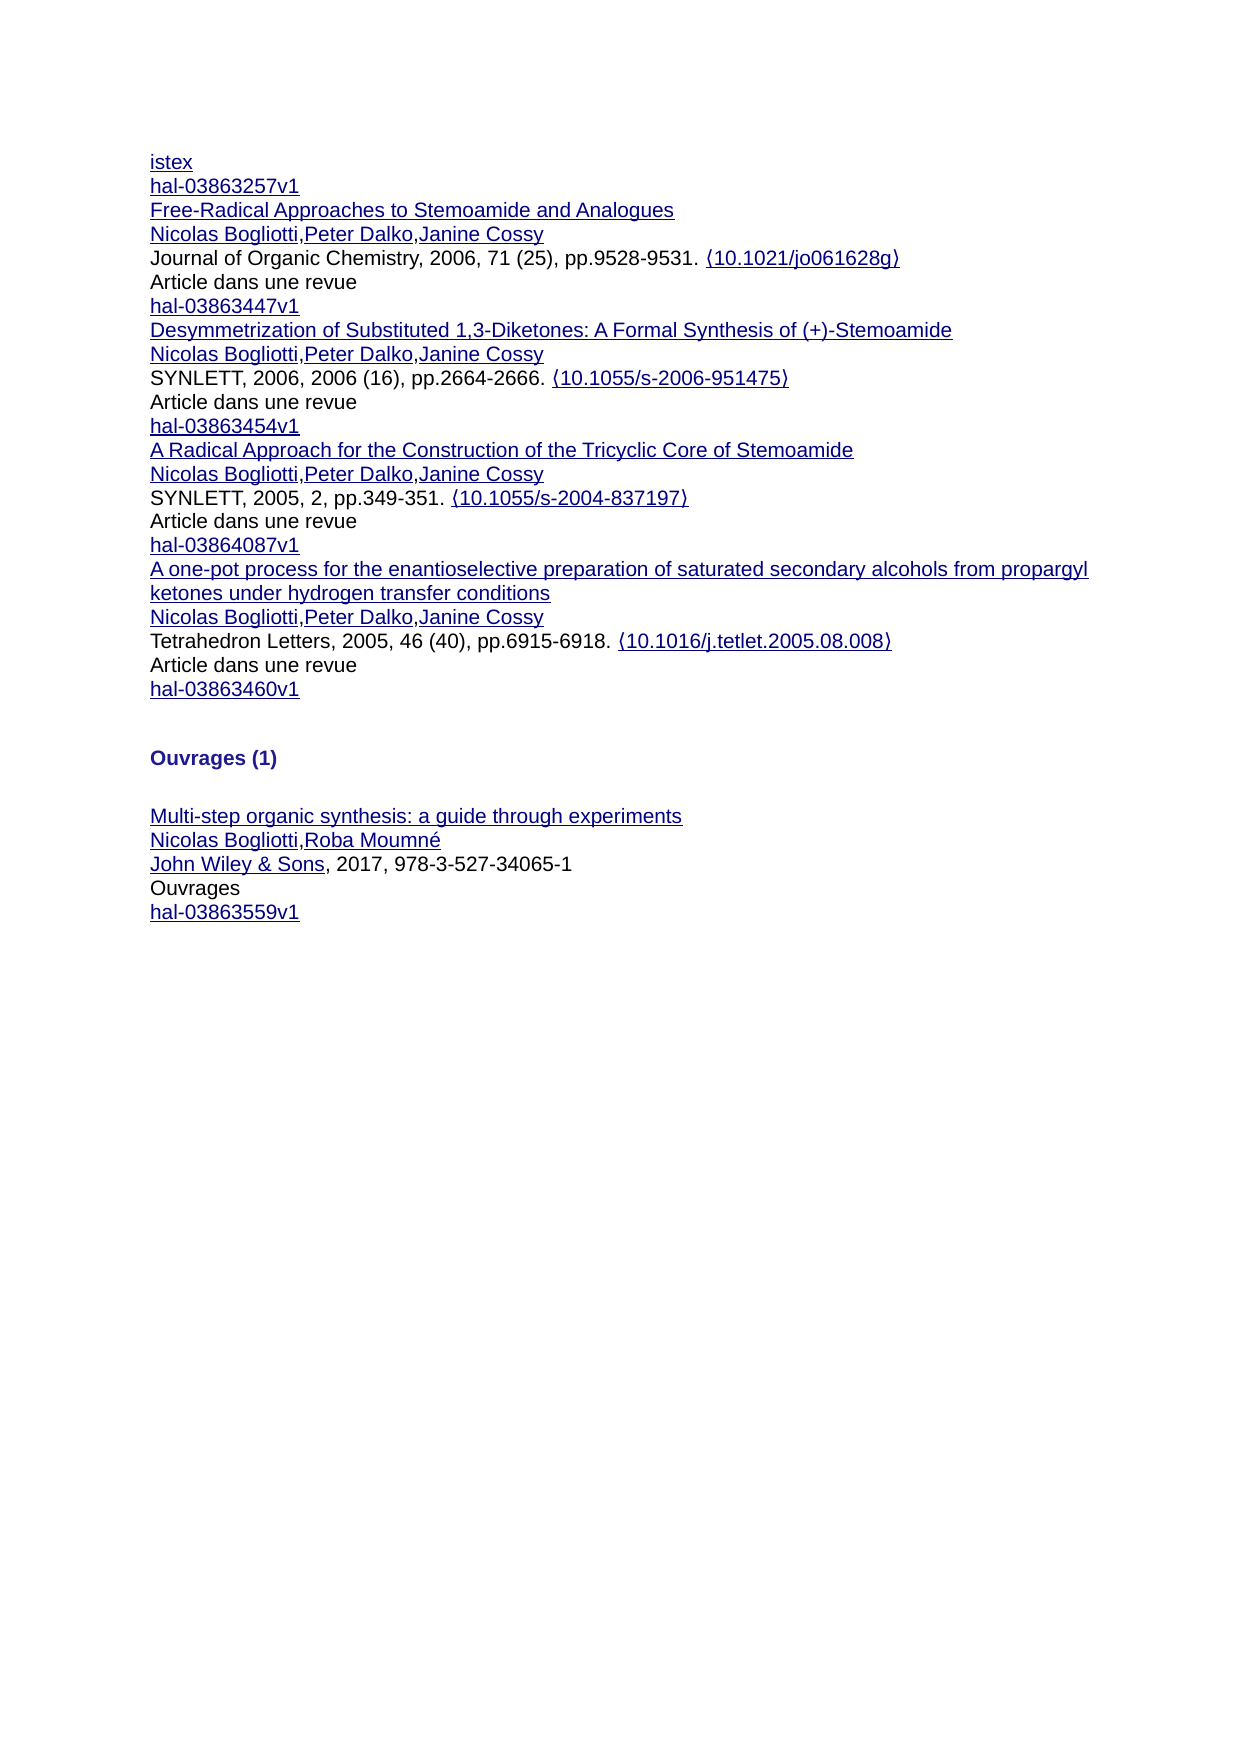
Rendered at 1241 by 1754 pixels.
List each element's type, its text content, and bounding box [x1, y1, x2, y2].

table_header Multi-step organic synthesis: a guide through experiments Nicolas Bogliotti,Roba Moumné John Wiley & Sons, 2017, 978-3-527-34065-1 Ouvrages hal-03863559v1 [150, 804, 1090, 924]
table_cell Desymmetrization of Substituted 1,3-Diketones: A Formal Synthesis of (+)-Stemoamide Nicolas Bogliotti,Peter Dalko,Janine Cossy SYNLETT, 2006, 2006 (16), pp.2664-2666. ⟨10.1055/s-2006-951475⟩ Article dans une revue hal-03863454v1 [150, 318, 1090, 437]
table_cell A Radical Approach for the Construction of the Tricyclic Core of Stemoamide Nicolas Bogliotti,Peter Dalko,Janine Cossy SYNLETT, 2005, 2, pp.349-351. ⟨10.1055/s-2004-837197⟩ Article dans une revue hal-03864087v1 [150, 438, 1090, 557]
table_cell istex hal-03863257v1 [150, 150, 1090, 198]
table_cell A one-pot process for the enantioselective preparation of saturated secondary alcohols from propargyl ketones under hydrogen transfer conditions Nicolas Bogliotti,Peter Dalko,Janine Cossy Tetrahedron Letters, 2005, 46 (40), pp.6915-6918. ⟨10.1016/j.tetlet.2005.08.008⟩ Article dans une revue hal-03863460v1 [150, 557, 1090, 701]
table_cell Free-Radical Approaches to Stemoamide and Analogues Nicolas Bogliotti,Peter Dalko,Janine Cossy Journal of Organic Chemistry, 2006, 71 (25), pp.9528-9531. ⟨10.1021/jo061628g⟩ Article dans une revue hal-03863447v1 [150, 198, 1090, 318]
subtitle Ouvrages (1) [150, 746, 1090, 770]
